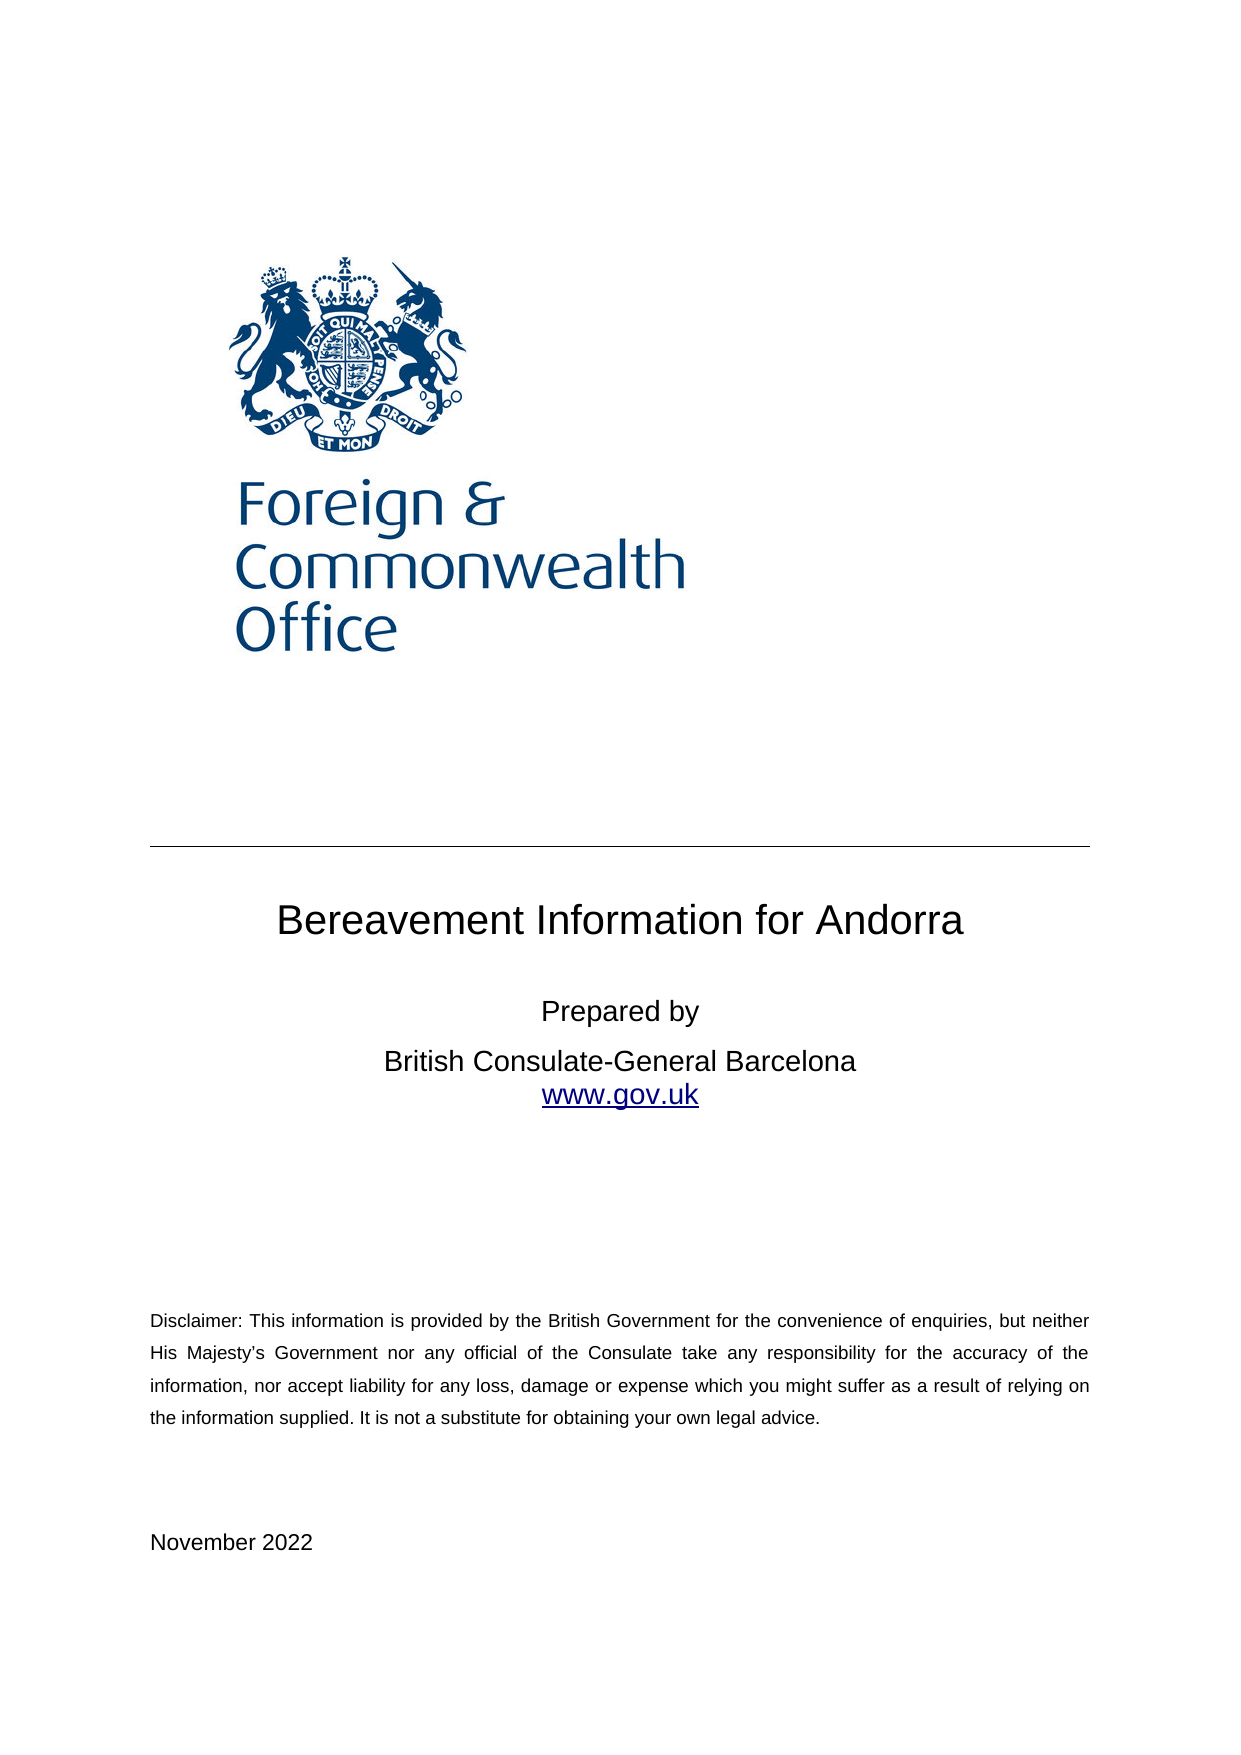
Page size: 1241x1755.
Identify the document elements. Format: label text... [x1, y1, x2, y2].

subtitle Prepared by [150, 993, 1090, 1027]
text British Consulate-General Barcelona [150, 1044, 1090, 1077]
text www.gov.uk [150, 1077, 1090, 1111]
subtitle November 2022 [150, 1529, 1090, 1555]
subtitle Disclaimer: This information is provided by the British Government for the convenience of enquiries, but neither His Majesty’s Government nor any official of the Consulate take any responsibility for the accuracy of the information, nor accept liability for any loss, damage or expense which you might suffer as a result of relying on the information supplied. It is not a substitute for obtaining your own legal advice. [150, 1310, 1090, 1428]
text Bereavement Information for Andorra [150, 895, 1090, 943]
